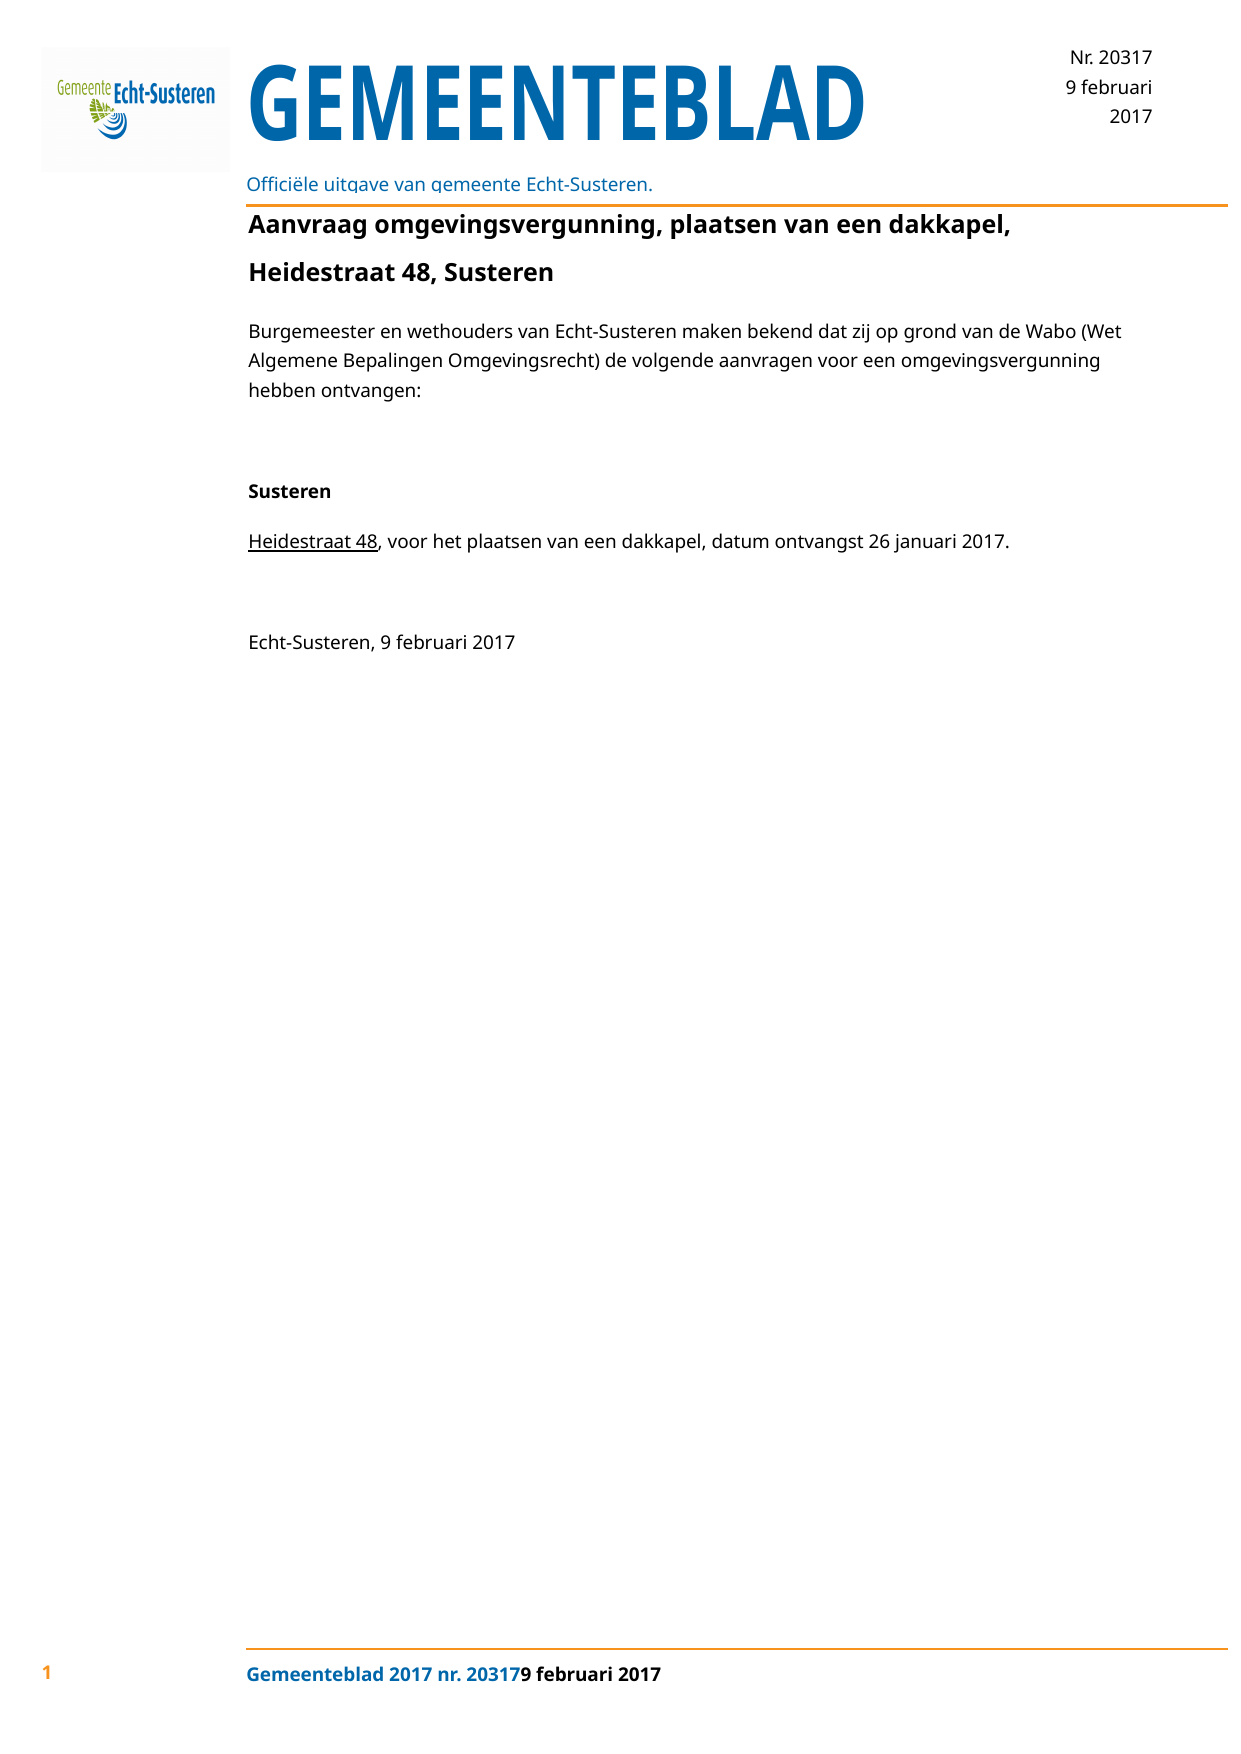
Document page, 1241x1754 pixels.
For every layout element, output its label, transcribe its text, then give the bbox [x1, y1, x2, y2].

picture [41, 47, 231, 172]
text Susteren [248, 478, 1152, 504]
text Burgemeester en wethouders van Echt-Susteren maken bekend dat zij op grond van de Wabo (Wet Algemene Bepalingen Omgevingsrecht) de volgende aanvragen voor een omgevingsvergunning hebben ontvangen: [248, 318, 1152, 403]
text Aanvraag omgevingsvergunning, plaatsen van een dakkapel, Heidestraat 48, Susteren [248, 207, 1152, 288]
text Echt-Susteren, 9 februari 2017 [248, 629, 1152, 655]
text Heidestraat 48, voor het plaatsen van een dakkapel, datum ontvangst 26 januari 2017. [248, 528, 1152, 554]
